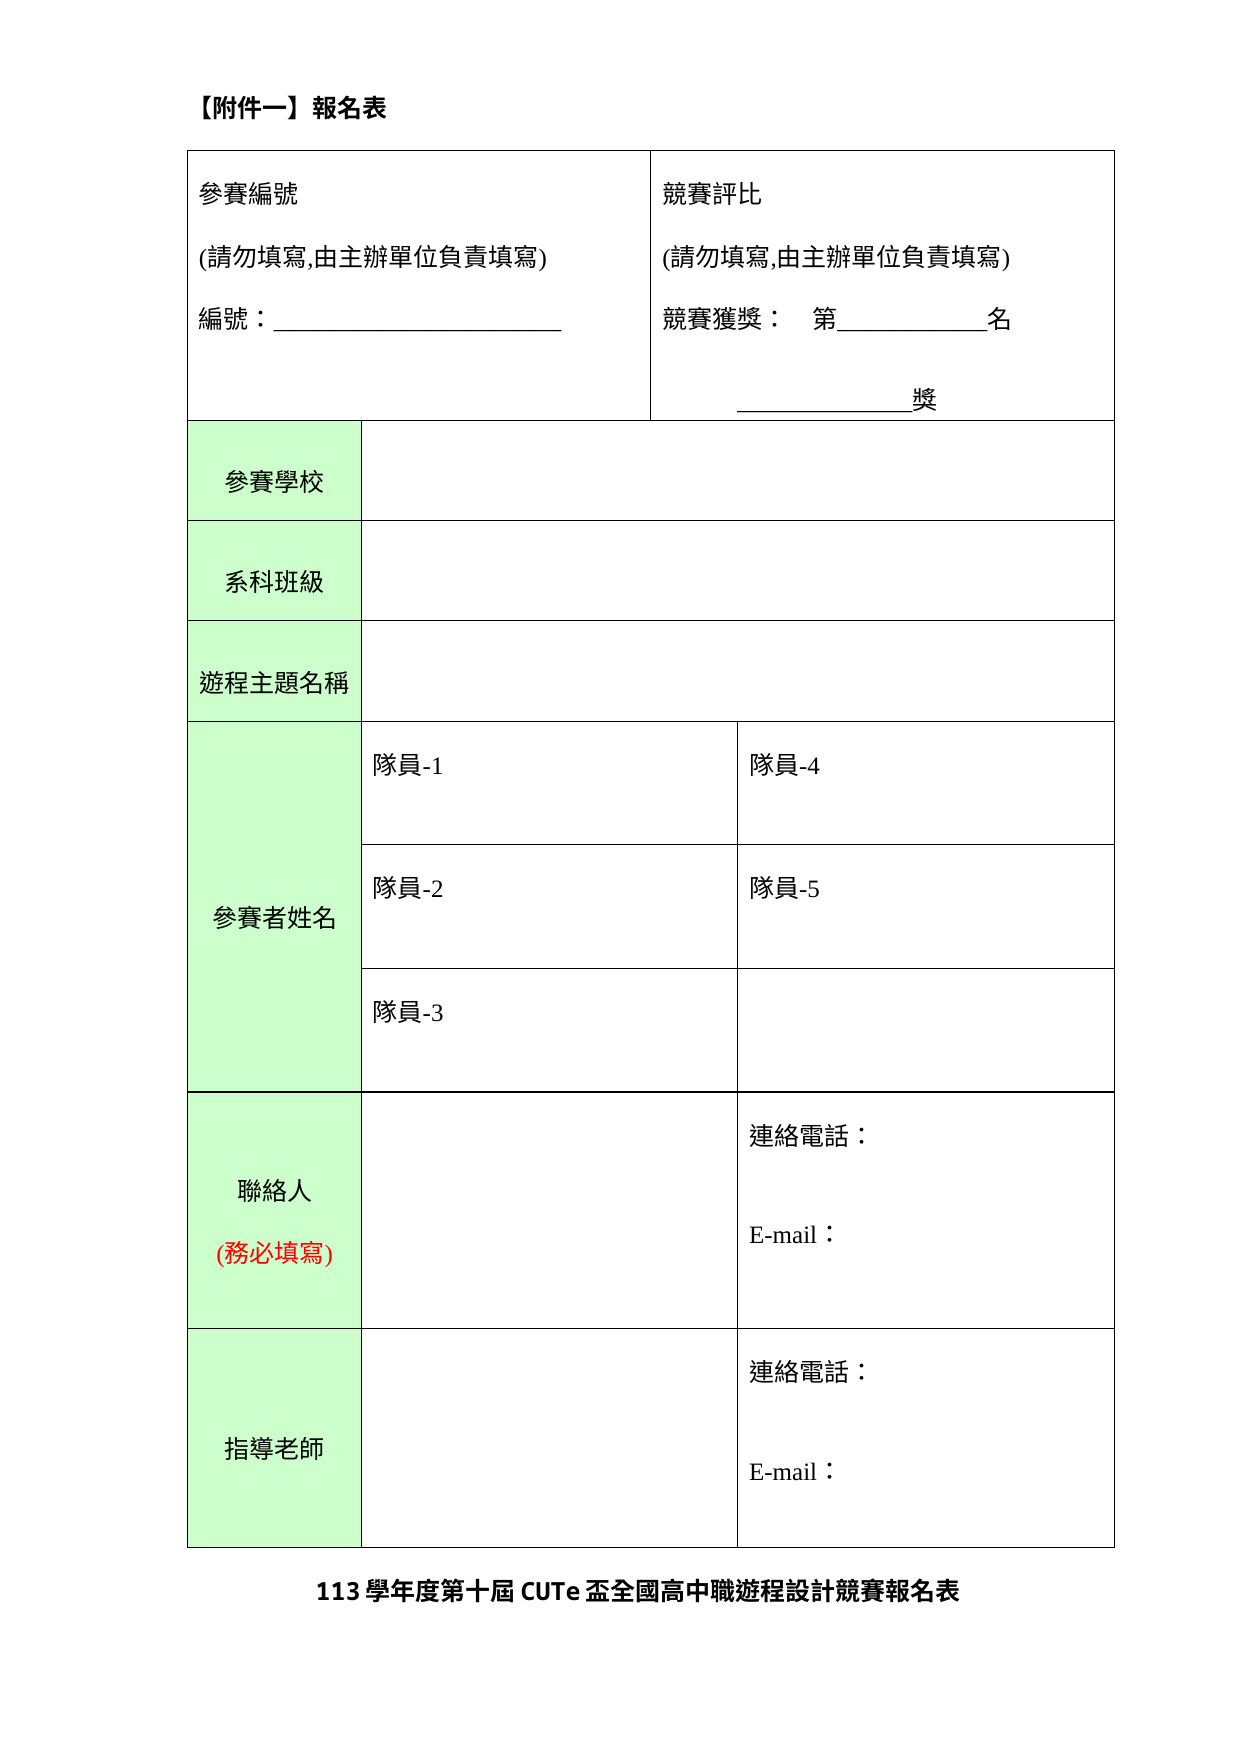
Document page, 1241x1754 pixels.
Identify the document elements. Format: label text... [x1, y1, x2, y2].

table_cell 參賽學校 [188, 421, 361, 520]
table_cell [362, 521, 1114, 620]
table_cell 連絡電話： E-mail： [738, 1093, 1114, 1328]
table_cell [362, 621, 1114, 721]
table_cell 遊程主題名稱 [188, 621, 361, 721]
table_cell [362, 1093, 737, 1328]
table_cell 隊員-3 [362, 969, 737, 1091]
table_cell 隊員-5 [738, 845, 1114, 968]
table_cell 系科班級 [188, 521, 361, 620]
table_cell 隊員-1 [362, 722, 737, 844]
table_header 競賽評比 (請勿填寫,由主辦單位負責填寫) 競賽獲獎： 第____________名 ______________獎 [651, 151, 1114, 419]
table_cell 指導老師 [188, 1329, 361, 1547]
table_header 參賽編號 (請勿填寫,由主辦單位負責填寫) 編號：_______________________ [188, 151, 650, 419]
table_cell 參賽者姓名 [188, 722, 361, 1091]
table_cell 隊員-2 [362, 845, 737, 968]
table_cell 聯絡人 (務必填寫) [188, 1093, 361, 1328]
table_cell [362, 1329, 737, 1547]
table_cell 連絡電話： E-mail： [738, 1329, 1114, 1547]
table_cell 隊員-4 [738, 722, 1114, 844]
table_cell [738, 969, 1114, 1091]
text 113學年度第十屆CUTe盃全國高中職遊程設計競賽報名表 [173, 1548, 1103, 1610]
table_cell [362, 421, 1114, 520]
